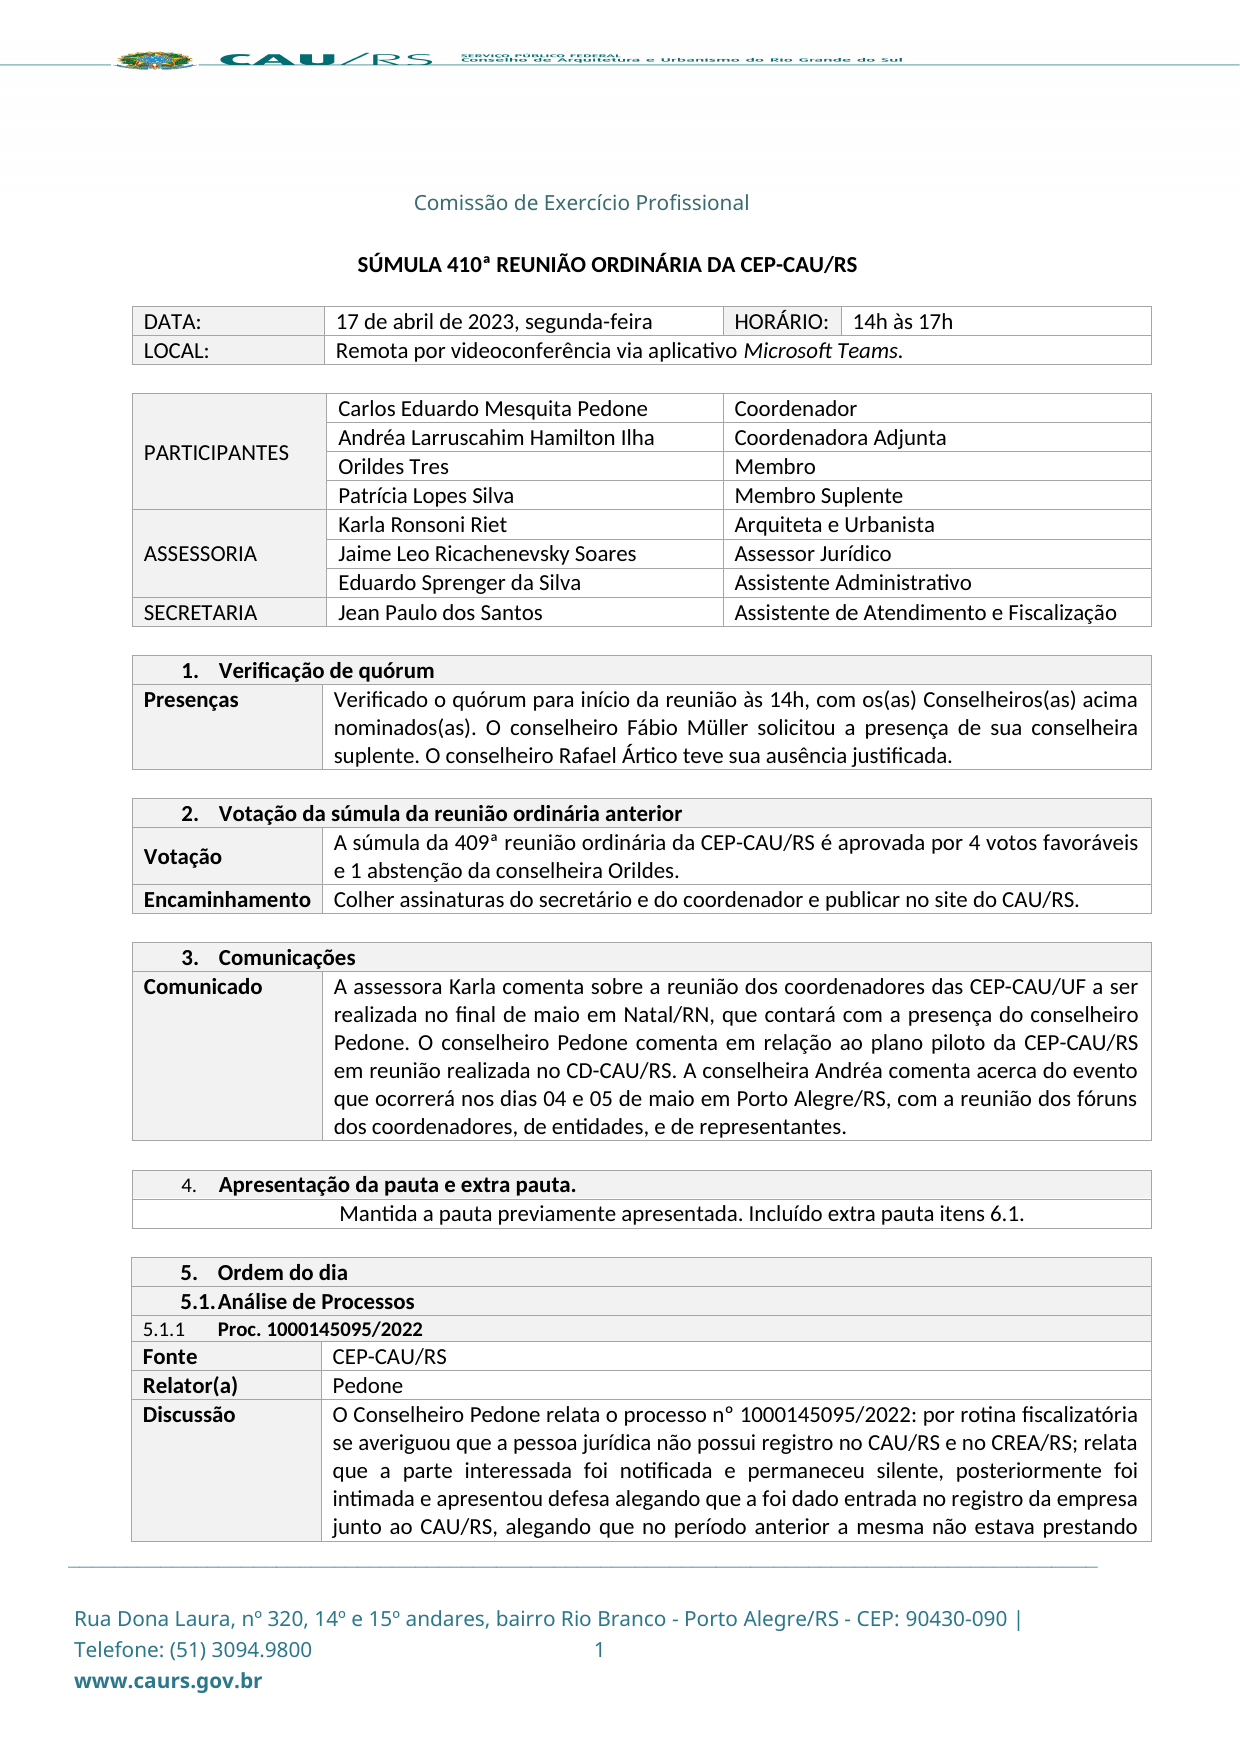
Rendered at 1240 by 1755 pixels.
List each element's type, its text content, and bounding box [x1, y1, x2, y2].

table_cell Assessor Jurídico [724, 540, 1151, 567]
table_cell CEP-CAU/RS [322, 1342, 1151, 1370]
table_cell [133, 1141, 1151, 1169]
table_cell Patrícia Lopes Silva [327, 481, 723, 509]
table_cell Votação da súmula da reunião ordinária anterior [133, 799, 1151, 827]
table_header Coordenador [724, 394, 1151, 422]
table_cell Mantida a pauta previamente apresentada. Incluído extra pauta itens 6.1. [133, 1200, 1151, 1228]
table_cell [133, 914, 1151, 942]
table_cell ASSESSORIA [133, 510, 326, 597]
table_cell Encaminhamento [133, 885, 322, 913]
table_cell Análise de Processos [132, 1287, 1151, 1315]
table_cell Proc. 1000145095/2022 [132, 1316, 1151, 1341]
table_cell Membro Suplente [724, 481, 1151, 509]
table_cell Membro [724, 452, 1151, 480]
table_cell Assistente de Atendimento e Fiscalização [724, 598, 1151, 626]
table_cell Colher assinaturas do secretário e do coordenador e publicar no site do CAU/RS. [323, 885, 1151, 913]
table_cell Presenças [133, 685, 322, 769]
table_cell Pedone [322, 1371, 1151, 1399]
table_cell Comunicações [133, 943, 1151, 971]
table_cell Assistente Administrativo [724, 569, 1151, 597]
table_cell Comunicado [133, 972, 322, 1140]
table_cell Remota por videoconferência via aplicativo Microsoft Teams. [325, 336, 1151, 364]
subtitle SÚMULA 410ª REUNIÃO ORDINÁRIA DA CEP-CAU/RS [133, 250, 1093, 278]
table_header 17 de abril de 2023, segunda-feira [325, 307, 723, 335]
table_cell Relator(a) [132, 1371, 321, 1399]
table_cell O Conselheiro Pedone relata o processo nº 1000145095/2022: por rotina fiscalizatória se averiguou que a pessoa jurídica não possui registro no CAU/RS e no CREA/RS; relata que a parte interessada foi notificada e permaneceu silente, posteriormente foi intimada e apresentou defesa alegando que a foi dado entrada no registro da empresa junto ao CAU/RS, alegando que no período anterior a mesma não estava prestando [322, 1400, 1151, 1541]
table_cell Jaime Leo Ricachenevsky Soares [327, 540, 723, 567]
table_header Carlos Eduardo Mesquita Pedone [327, 394, 723, 422]
table_cell Apresentação da pauta e extra pauta. [133, 1171, 1151, 1198]
table_cell Eduardo Sprenger da Silva [327, 569, 723, 597]
table_cell SECRETARIA [133, 598, 326, 626]
table_cell LOCAL: [133, 336, 324, 364]
table_cell A súmula da 409ª reunião ordinária da CEP-CAU/RS é aprovada por 4 votos favoráveis e 1 abstenção da conselheira Orildes. [323, 828, 1151, 884]
table_cell Discussão [132, 1400, 321, 1541]
table_cell Votação [133, 828, 322, 884]
table_header Ordem do dia [132, 1258, 1151, 1286]
table_cell Jean Paulo dos Santos [327, 598, 723, 626]
table_header HORÁRIO: [724, 307, 841, 335]
table_header DATA: [133, 307, 324, 335]
table_cell Coordenadora Adjunta [724, 423, 1151, 451]
table_header 14h às 17h [842, 307, 1151, 335]
table_cell Orildes Tres [327, 452, 723, 480]
table_cell Verificado o quórum para início da reunião às 14h, com os(as) Conselheiros(as) acima nominados(as). O conselheiro Fábio Müller solicitou a presença de sua conselheira suplente. O conselheiro Rafael Ártico teve sua ausência justificada. [323, 685, 1151, 769]
table_cell A assessora Karla comenta sobre a reunião dos coordenadores das CEP-CAU/UF a ser realizada no final de maio em Natal/RN, que contará com a presença do conselheiro Pedone. O conselheiro Pedone comenta em relação ao plano piloto da CEP-CAU/RS em reunião realizada no CD-CAU/RS. A conselheira Andréa comenta acerca do evento que ocorrerá nos dias 04 e 05 de maio em Porto Alegre/RS, com a reunião dos fóruns dos coordenadores, de entidades, e de representantes. [323, 972, 1151, 1140]
table_cell Arquiteta e Urbanista [724, 510, 1151, 538]
table_header PARTICIPANTES [133, 394, 326, 509]
table_cell Fonte [132, 1342, 321, 1370]
table_cell Karla Ronsoni Riet [327, 510, 723, 538]
table_cell Andréa Larruscahim Hamilton Ilha [327, 423, 723, 451]
table_cell [133, 770, 1151, 798]
table_header Verificação de quórum [133, 656, 1151, 684]
